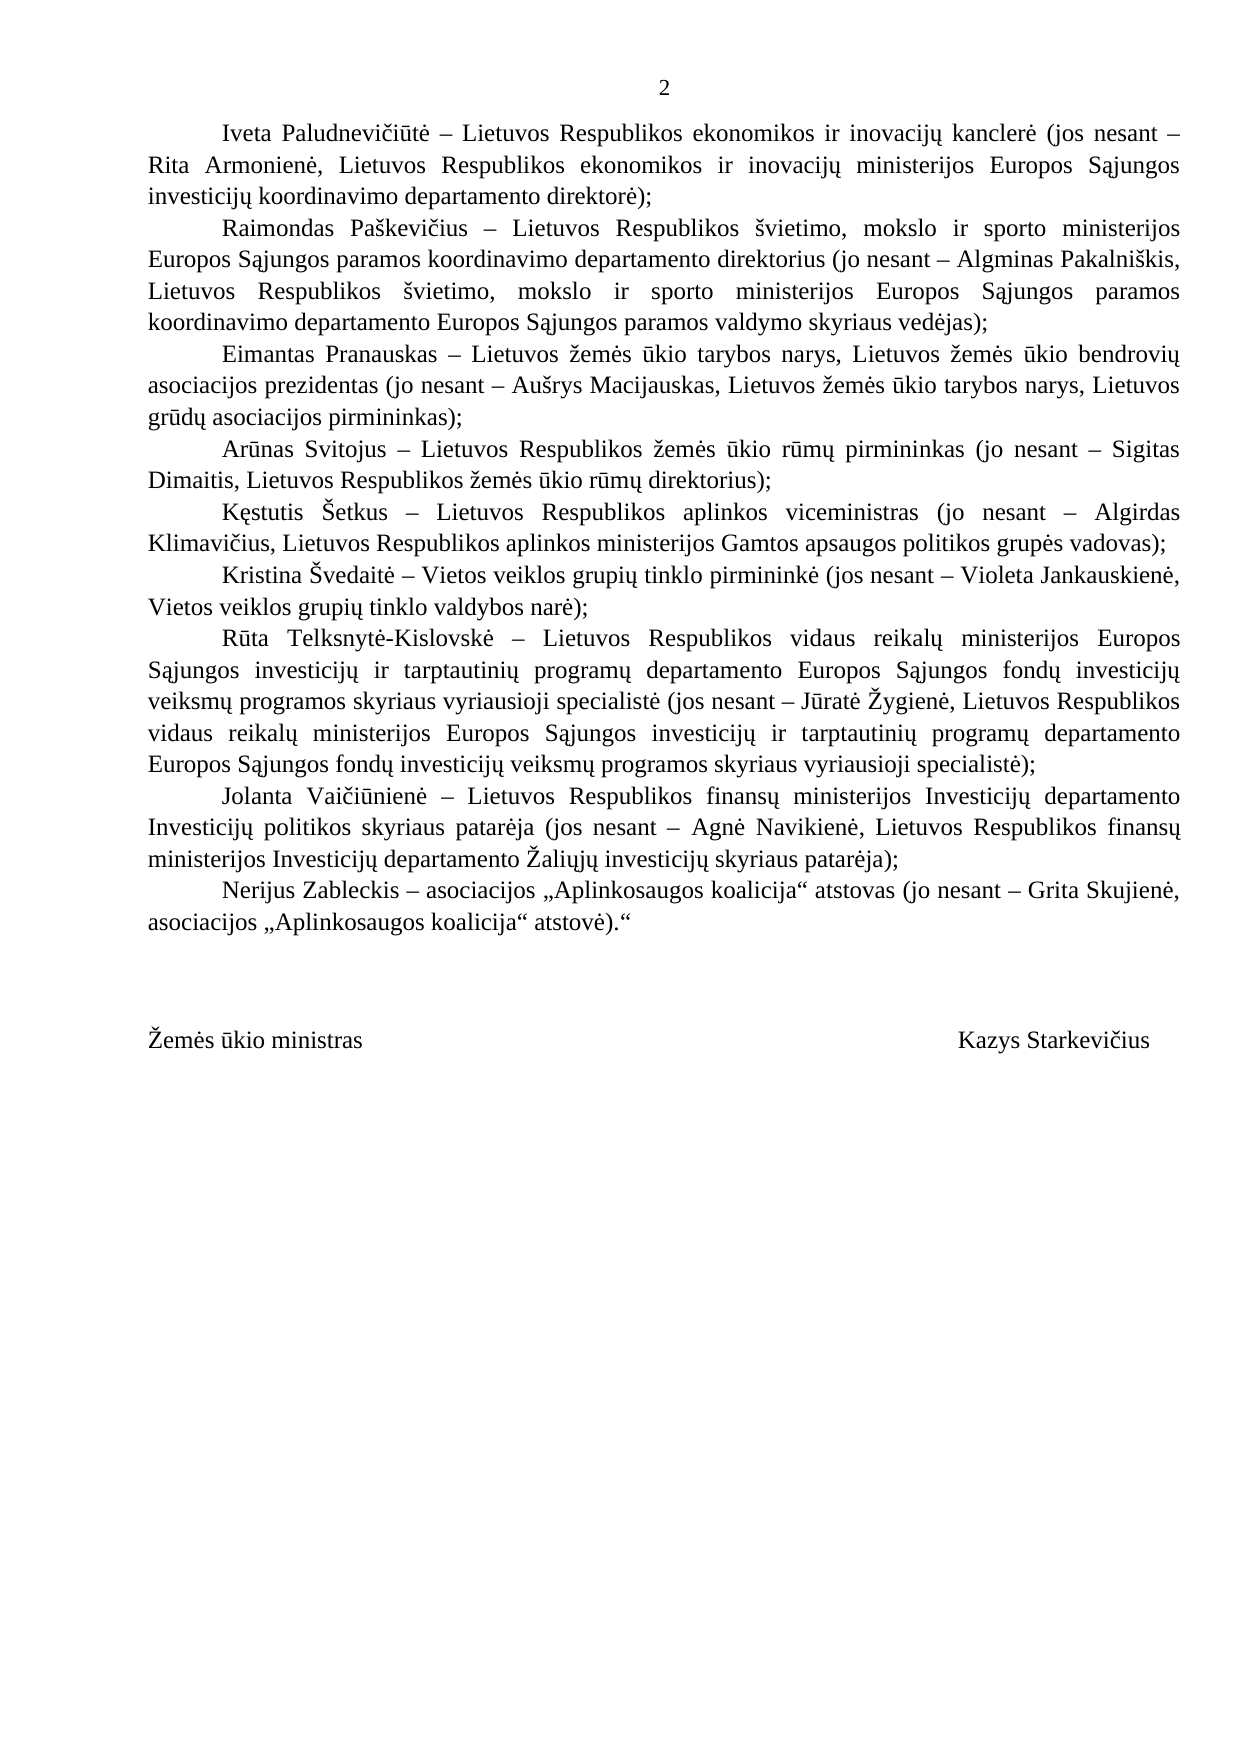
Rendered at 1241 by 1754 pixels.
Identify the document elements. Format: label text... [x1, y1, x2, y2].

text Eimantas Pranauskas – Lietuvos žemės ūkio tarybos narys, Lietuvos žemės ūkio bendrovių asociacijos prezidentas (jo nesant – Aušrys Macijauskas, Lietuvos žemės ūkio tarybos narys, Lietuvos grūdų asociacijos pirmininkas); [148, 339, 1181, 431]
text Žemės ūkio ministras Kazys Starkevičius [148, 1025, 1181, 1054]
text Nerijus Zableckis – asociacijos „Aplinkosaugos koalicija“ atstovas (jo nesant – Grita Skujienė, asociacijos „Aplinkosaugos koalicija“ atstovė).“ [148, 876, 1181, 936]
text Kęstutis Šetkus – Lietuvos Respublikos aplinkos viceministras (jo nesant – Algirdas Klimavičius, Lietuvos Respublikos aplinkos ministerijos Gamtos apsaugos politikos grupės vadovas); [148, 497, 1181, 557]
text Rūta Telksnytė-Kislovskė – Lietuvos Respublikos vidaus reikalų ministerijos Europos Sąjungos investicijų ir tarptautinių programų departamento Europos Sąjungos fondų investicijų veiksmų programos skyriaus vyriausioji specialistė (jos nesant – Jūratė Žygienė, Lietuvos Respublikos vidaus reikalų ministerijos Europos Sąjungos investicijų ir tarptautinių programų departamento Europos Sąjungos fondų investicijų veiksmų programos skyriaus vyriausioji specialistė); [148, 623, 1181, 778]
text Kristina Švedaitė – Vietos veiklos grupių tinklo pirmininkė (jos nesant – Violeta Jankauskienė, Vietos veiklos grupių tinklo valdybos narė); [148, 560, 1181, 620]
text Raimondas Paškevičius – Lietuvos Respublikos švietimo, mokslo ir sporto ministerijos Europos Sąjungos paramos koordinavimo departamento direktorius (jo nesant – Algminas Pakalniškis, Lietuvos Respublikos švietimo, mokslo ir sporto ministerijos Europos Sąjungos paramos koordinavimo departamento Europos Sąjungos paramos valdymo skyriaus vedėjas); [148, 213, 1181, 336]
text Jolanta Vaičiūnienė – Lietuvos Respublikos finansų ministerijos Investicijų departamento Investicijų politikos skyriaus patarėja (jos nesant – Agnė Navikienė, Lietuvos Respublikos finansų ministerijos Investicijų departamento Žaliųjų investicijų skyriaus patarėja); [148, 781, 1181, 873]
text Iveta Paludnevičiūtė – Lietuvos Respublikos ekonomikos ir inovacijų kanclerė (jos nesant – Rita Armonienė, Lietuvos Respublikos ekonomikos ir inovacijų ministerijos Europos Sąjungos investicijų koordinavimo departamento direktorė); [148, 118, 1181, 210]
text Arūnas Svitojus – Lietuvos Respublikos žemės ūkio rūmų pirmininkas (jo nesant – Sigitas Dimaitis, Lietuvos Respublikos žemės ūkio rūmų direktorius); [148, 434, 1181, 494]
